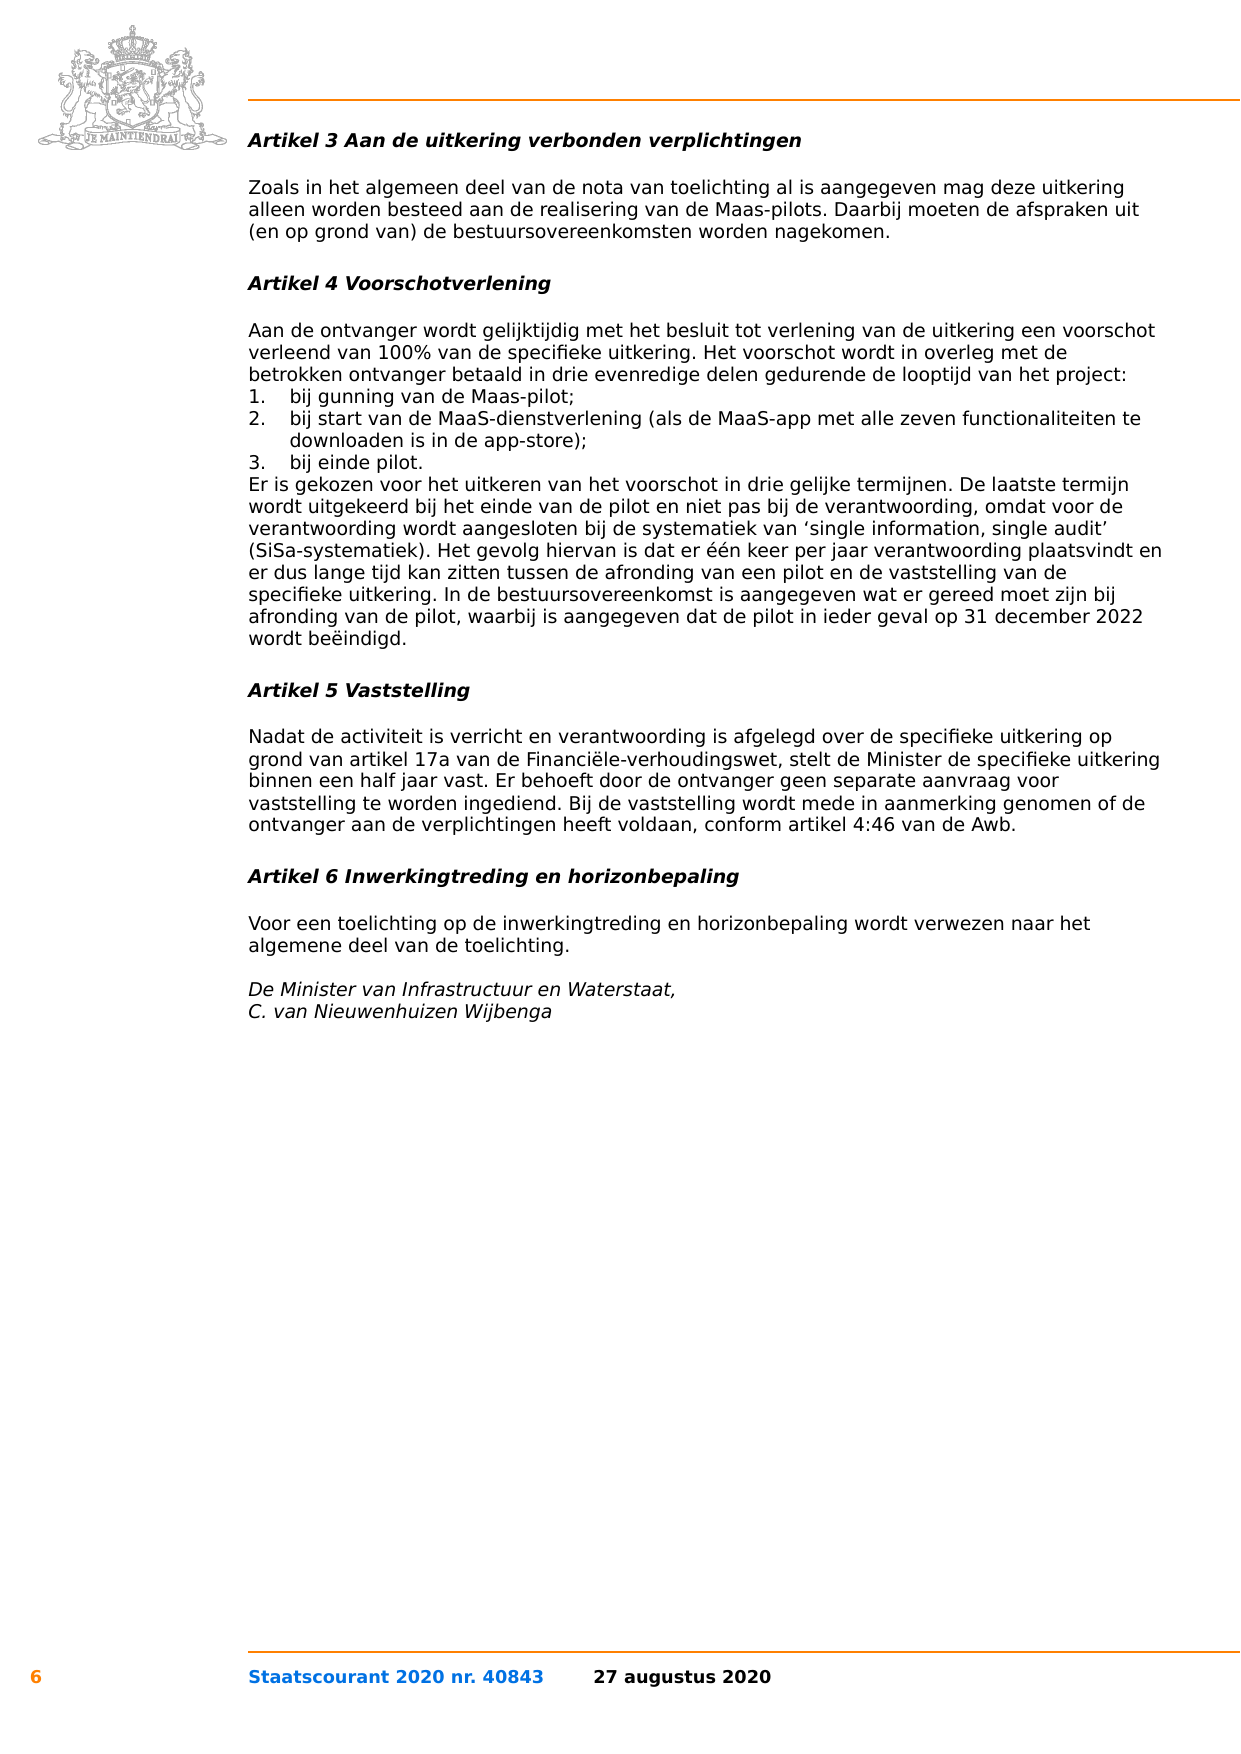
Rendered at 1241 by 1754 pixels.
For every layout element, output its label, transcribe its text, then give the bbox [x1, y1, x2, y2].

text 1. bij gunning van de Maas-pilot; [248, 386, 1163, 408]
text Voor een toelichting op de inwerkingtreding en horizonbepaling wordt verwezen naar het algemene deel van de toelichting. [248, 913, 1163, 957]
subtitle Artikel 4 Voorschotverlening [248, 273, 1163, 295]
subtitle Artikel 3 Aan de uitkering verbonden verplichtingen [248, 130, 1163, 152]
picture [38, 25, 227, 150]
text De Minister van Infrastructuur en Waterstaat, C. van Nieuwenhuizen Wijbenga [248, 979, 1163, 1023]
text Nadat de activiteit is verricht en verantwoording is afgelegd over de specifieke uitkering op grond van artikel 17a van de Financiële-verhoudingswet, stelt de Minister de specifieke uitkering binnen een half jaar vast. Er behoeft door de ontvanger geen separate aanvraag voor vaststelling te worden ingediend. Bij de vaststelling wordt mede in aanmerking genomen of de ontvanger aan de verplichtingen heeft voldaan, conform artikel 4:46 van de Awb. [248, 726, 1163, 836]
text Zoals in het algemeen deel van de nota van toelichting al is aangegeven mag deze uitkering alleen worden besteed aan de realisering van de Maas-pilots. Daarbij moeten de afspraken uit (en op grond van) de bestuursovereenkomsten worden nagekomen. [248, 177, 1163, 243]
subtitle Artikel 6 Inwerkingtreding en horizonbepaling [248, 866, 1163, 888]
text 2. bij start van de MaaS-dienstverlening (als de MaaS-app met alle zeven functionaliteiten te downloaden is in de app-store); [248, 408, 1163, 452]
text Er is gekozen voor het uitkeren van het voorschot in drie gelijke termijnen. De laatste termijn wordt uitgekeerd bij het einde van de pilot en niet pas bij de verantwoording, omdat voor de verantwoording wordt aangesloten bij de systematiek van ‘single information, single audit’ (SiSa-systematiek). Het gevolg hiervan is dat er één keer per jaar verantwoording plaatsvindt en er dus lange tijd kan zitten tussen de afronding van een pilot en de vaststelling van de specifieke uitkering. In de bestuursovereenkomst is aangegeven wat er gereed moet zijn bij afronding van de pilot, waarbij is aangegeven dat de pilot in ieder geval op 31 december 2022 wordt beëindigd. [248, 474, 1163, 649]
subtitle Artikel 5 Vaststelling [248, 679, 1163, 701]
text 3. bij einde pilot. [248, 452, 1163, 474]
text Aan de ontvanger wordt gelijktijdig met het besluit tot verlening van de uitkering een voorschot verleend van 100% van de specifieke uitkering. Het voorschot wordt in overleg met de betrokken ontvanger betaald in drie evenredige delen gedurende de looptijd van het project: [248, 320, 1163, 386]
